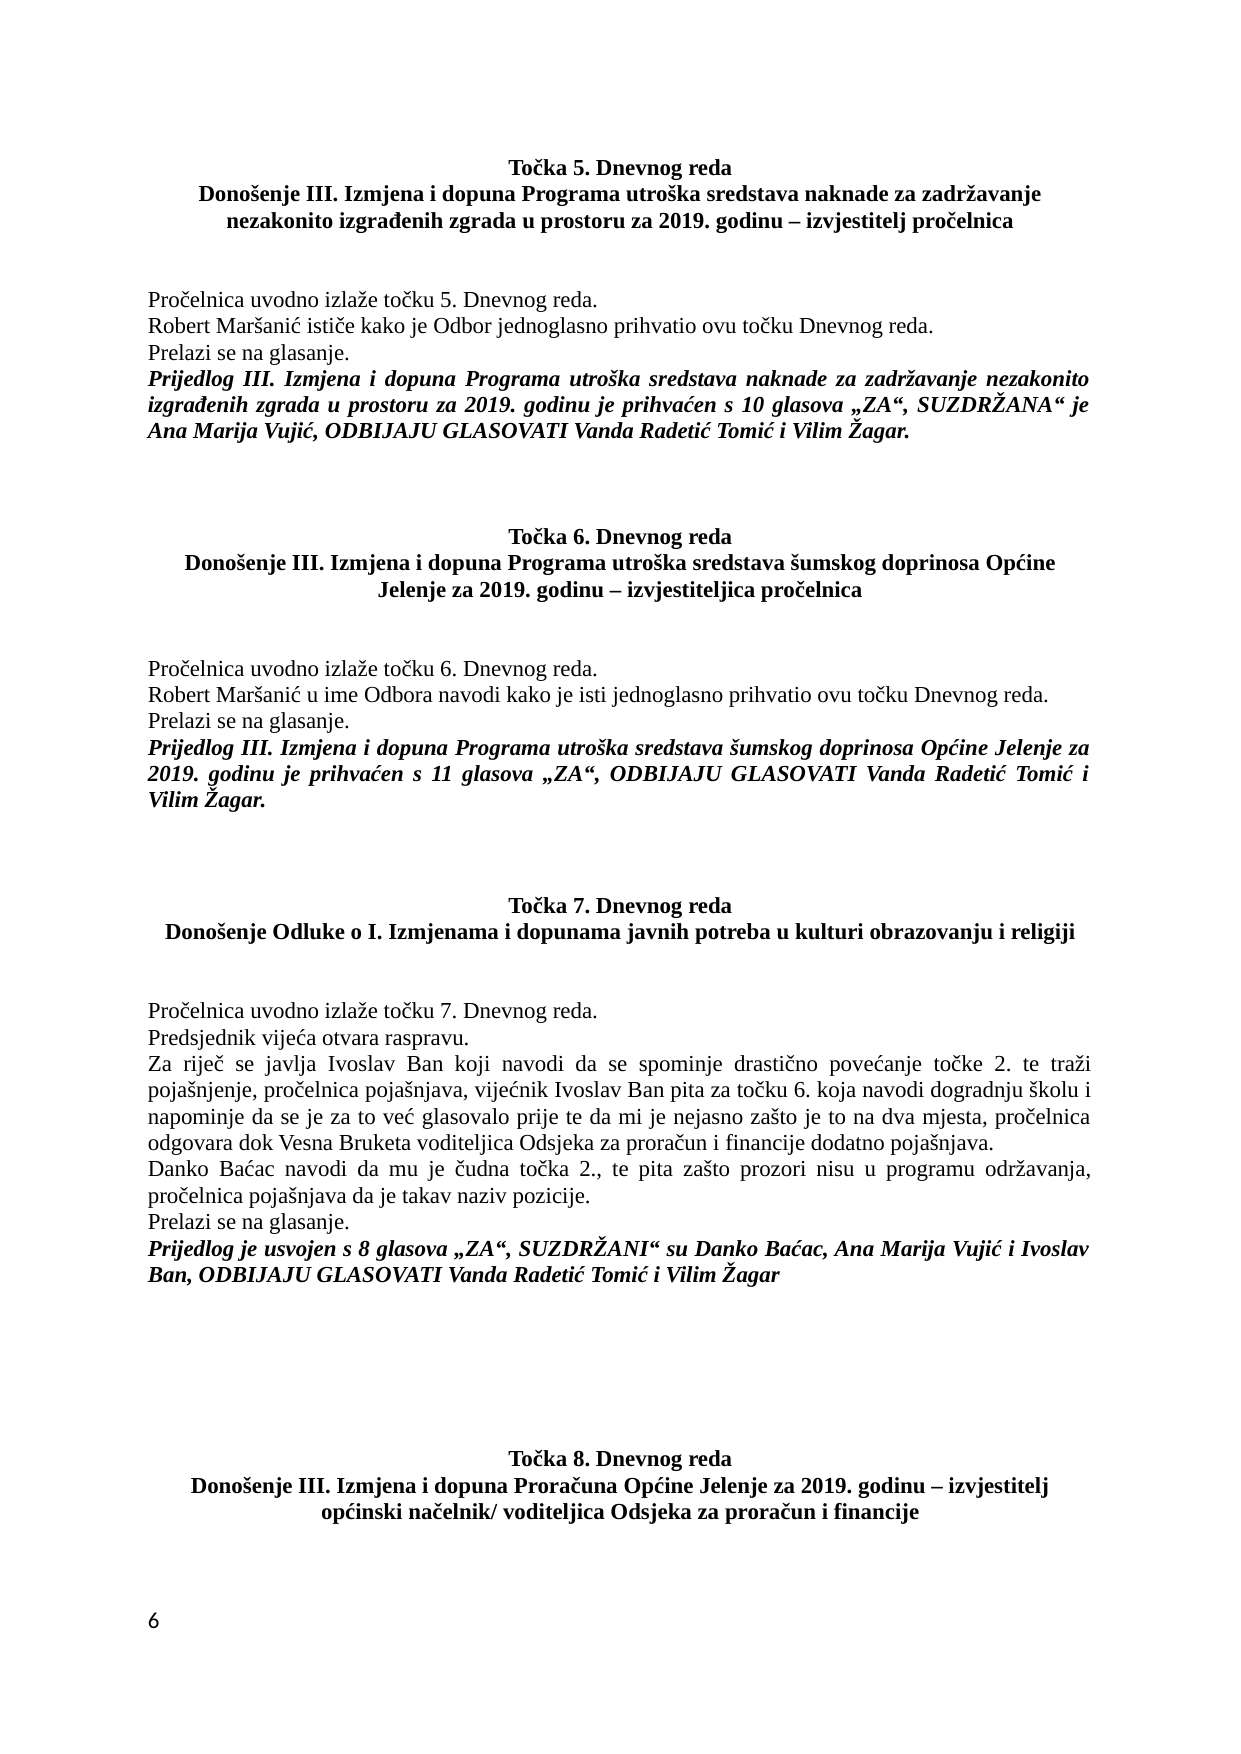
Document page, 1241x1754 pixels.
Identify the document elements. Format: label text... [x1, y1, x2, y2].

text Donošenje III. Izmjena i dopuna Programa utroška sredstava naknade za zadržavanje nezakonito izgrađenih zgrada u prostoru za 2019. godinu – izvjestitelj pročelnica [148, 180, 1093, 233]
text Točka 7. Dnevnog reda [148, 892, 1093, 918]
text Točka 8. Dnevnog reda [148, 1445, 1093, 1472]
text Točka 5. Dnevnog reda [148, 154, 1093, 180]
text Donošenje Odluke o I. Izmjenama i dopunama javnih potreba u kulturi obrazovanju i religiji [148, 918, 1093, 945]
text Za riječ se javlja Ivoslav Ban koji navodi da se spominje drastično povećanje točke 2. te traži pojašnjenje, pročelnica pojašnjava, vijećnik Ivoslav Ban pita za točku 6. koja navodi dogradnju školu i napominje da se je za to već glasovalo prije te da mi je nejasno zašto je to na dva mjesta, pročelnica odgovara dok Vesna Bruketa voditeljica Odsjeka za proračun i financije dodatno pojašnjava. [148, 1050, 1093, 1156]
text Prijedlog je usvojen s 8 glasova „ZA“, SUZDRŽANI“ su Danko Baćac, Ana Marija Vujić i Ivoslav Ban, ODBIJAJU GLASOVATI Vanda Radetić Tomić i Vilim Žagar [148, 1234, 1093, 1287]
text Prelazi se na glasanje. [148, 707, 1093, 734]
text Prelazi se na glasanje. [148, 338, 1093, 365]
text Prijedlog III. Izmjena i dopuna Programa utroška sredstava šumskog doprinosa Općine Jelenje za 2019. godinu je prihvaćen s 11 glasova „ZA“, ODBIJAJU GLASOVATI Vanda Radetić Tomić i Vilim Žagar. [148, 734, 1093, 813]
text Prelazi se na glasanje. [148, 1208, 1093, 1234]
text Donošenje III. Izmjena i dopuna Programa utroška sredstava šumskog doprinosa Općine Jelenje za 2019. godinu – izvjestiteljica pročelnica [148, 549, 1093, 602]
text Predsjednik vijeća otvara raspravu. [148, 1024, 1093, 1050]
text Pročelnica uvodno izlaže točku 7. Dnevnog reda. [148, 997, 1093, 1024]
text Pročelnica uvodno izlaže točku 6. Dnevnog reda. [148, 655, 1093, 681]
text Robert Maršanić u ime Odbora navodi kako je isti jednoglasno prihvatio ovu točku Dnevnog reda. [148, 681, 1093, 707]
text Pročelnica uvodno izlaže točku 5. Dnevnog reda. [148, 286, 1093, 312]
text Robert Maršanić ističe kako je Odbor jednoglasno prihvatio ovu točku Dnevnog reda. [148, 312, 1093, 338]
text Donošenje III. Izmjena i dopuna Proračuna Općine Jelenje za 2019. godinu – izvjestitelj općinski načelnik/ voditeljica Odsjeka za proračun i financije [148, 1472, 1093, 1524]
text Točka 6. Dnevnog reda [148, 523, 1093, 549]
text Prijedlog III. Izmjena i dopuna Programa utroška sredstava naknade za zadržavanje nezakonito izgrađenih zgrada u prostoru za 2019. godinu je prihvaćen s 10 glasova „ZA“, SUZDRŽANA“ je Ana Marija Vujić, ODBIJAJU GLASOVATI Vanda Radetić Tomić i Vilim Žagar. [148, 365, 1093, 444]
text Danko Baćac navodi da mu je čudna točka 2., te pita zašto prozori nisu u programu održavanja, pročelnica pojašnjava da je takav naziv pozicije. [148, 1156, 1093, 1208]
